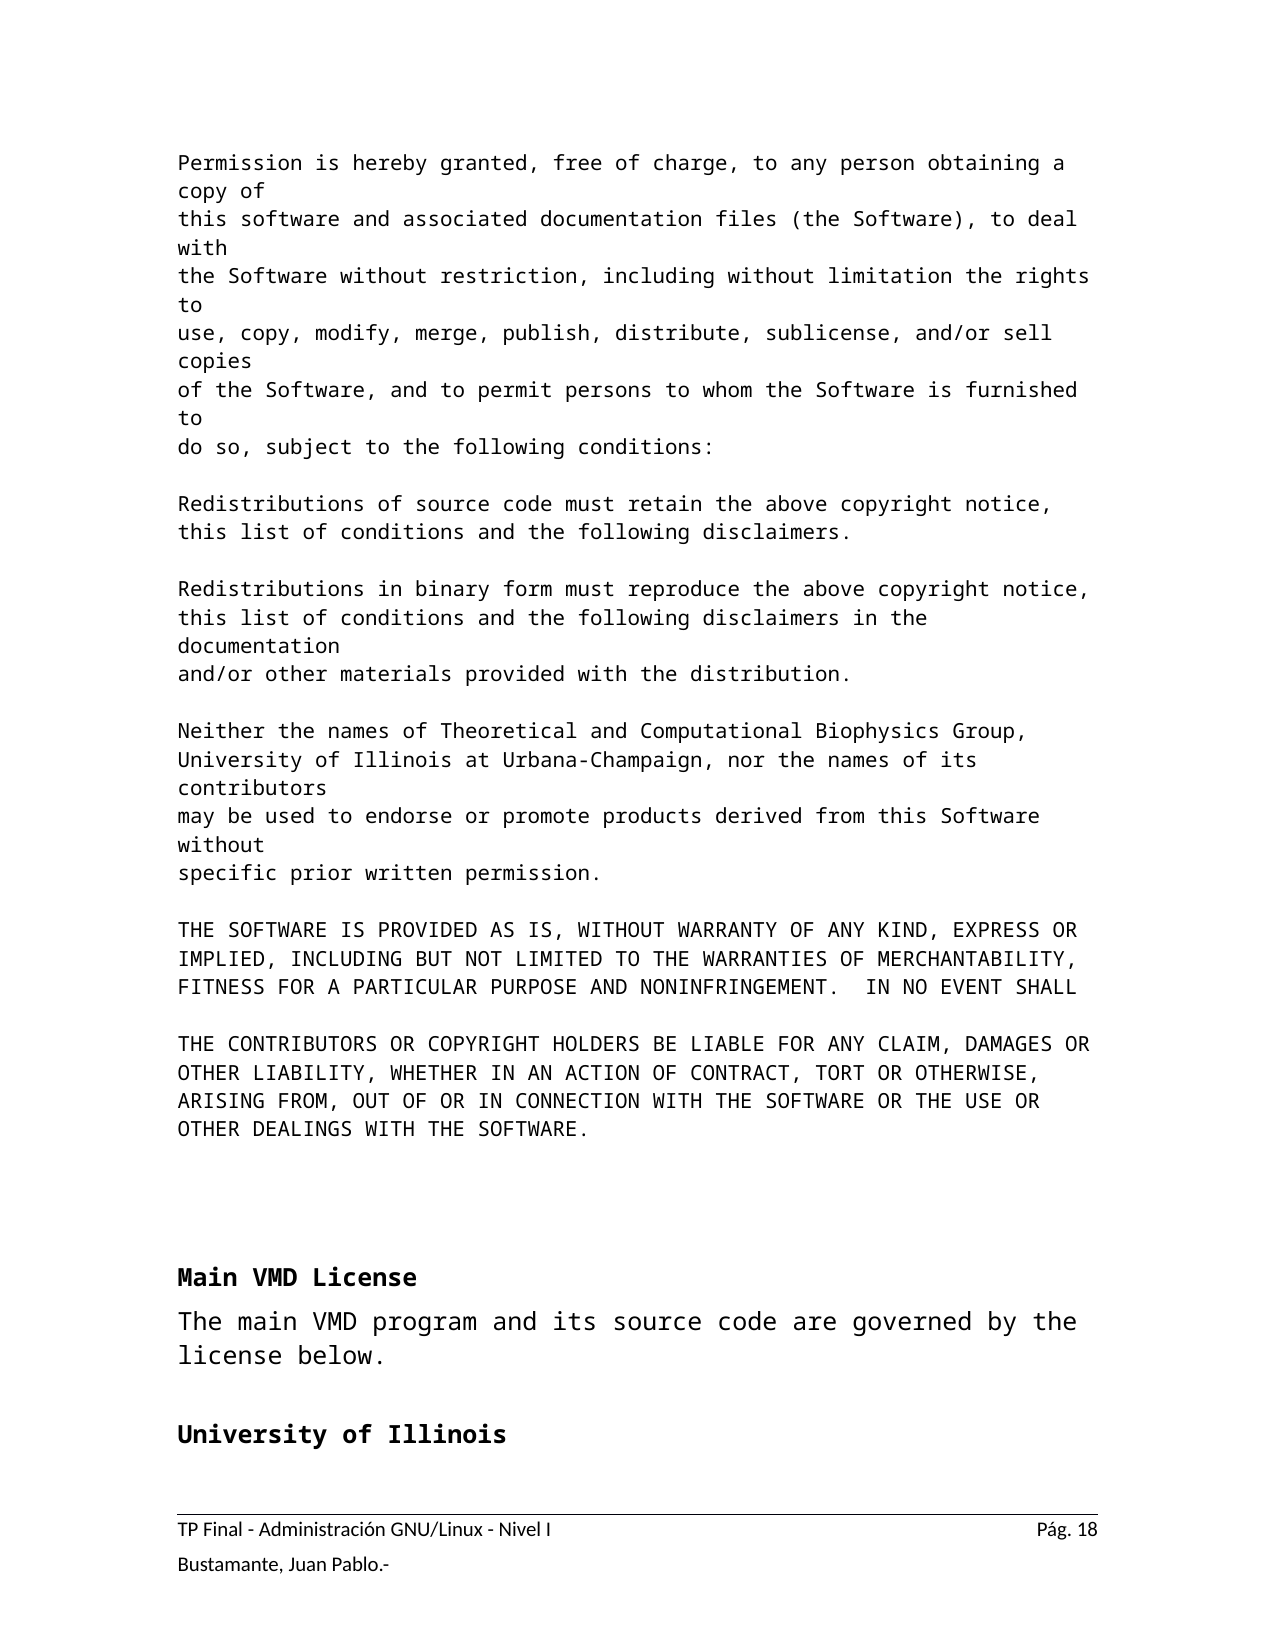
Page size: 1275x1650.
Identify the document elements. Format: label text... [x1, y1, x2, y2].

text University of Illinois [177, 1416, 1098, 1450]
text Redistributions of source code must retain the above copyright notice, [177, 489, 1098, 517]
text do so, subject to the following conditions: [177, 432, 1098, 460]
text OTHER LIABILITY, WHETHER IN AN ACTION OF CONTRACT, TORT OR OTHERWISE, [177, 1058, 1098, 1086]
text Main VMD License [177, 1259, 1098, 1293]
text Permission is hereby granted, free of charge, to any person obtaining a copy of [177, 148, 1098, 204]
text the Software without restriction, including without limitation the rights to [177, 261, 1098, 318]
text IMPLIED, INCLUDING BUT NOT LIMITED TO THE WARRANTIES OF MERCHANTABILITY, [177, 944, 1098, 972]
text University of Illinois at Urbana-Champaign, nor the names of its contributors [177, 745, 1098, 802]
text OTHER DEALINGS WITH THE SOFTWARE. [177, 1114, 1098, 1143]
text specific prior written permission. [177, 858, 1098, 887]
text THE CONTRIBUTORS OR COPYRIGHT HOLDERS BE LIABLE FOR ANY CLAIM, DAMAGES OR [177, 1029, 1098, 1058]
text this list of conditions and the following disclaimers. [177, 517, 1098, 546]
text ARISING FROM, OUT OF OR IN CONNECTION WITH THE SOFTWARE OR THE USE OR [177, 1086, 1098, 1114]
text may be used to endorse or promote products derived from this Software without [177, 802, 1098, 858]
text this software and associated documentation files (the Software), to deal with [177, 204, 1098, 261]
text Neither the names of Theoretical and Computational Biophysics Group, [177, 716, 1098, 745]
text Redistributions in binary form must reproduce the above copyright notice, [177, 574, 1098, 603]
text FITNESS FOR A PARTICULAR PURPOSE AND NONINFRINGEMENT. IN NO EVENT SHALL [177, 972, 1098, 1001]
text THE SOFTWARE IS PROVIDED AS IS, WITHOUT WARRANTY OF ANY KIND, EXPRESS OR [177, 915, 1098, 944]
text The main VMD program and its source code are governed by the license below. [177, 1304, 1098, 1372]
text and/or other materials provided with the distribution. [177, 659, 1098, 688]
text of the Software, and to permit persons to whom the Software is furnished to [177, 375, 1098, 432]
text this list of conditions and the following disclaimers in the documentation [177, 603, 1098, 659]
text use, copy, modify, merge, publish, distribute, sublicense, and/or sell copies [177, 318, 1098, 375]
